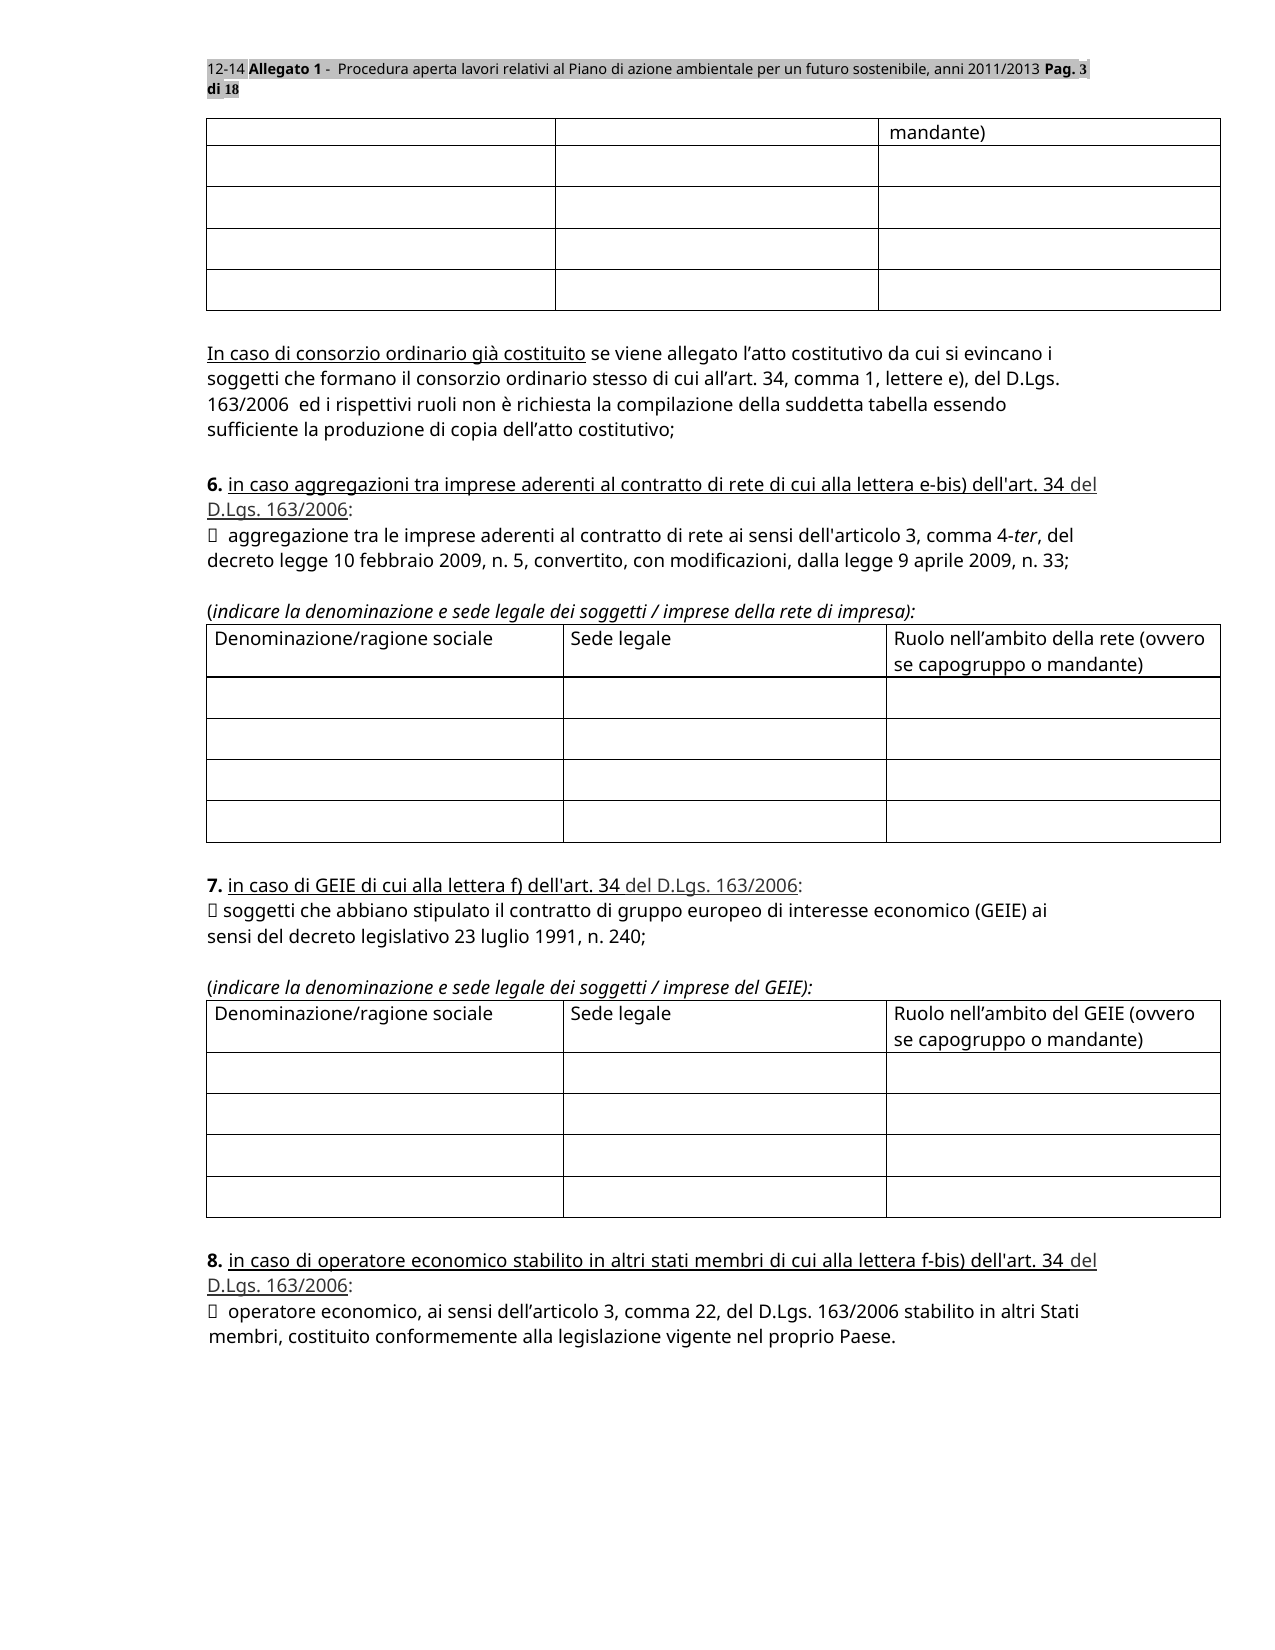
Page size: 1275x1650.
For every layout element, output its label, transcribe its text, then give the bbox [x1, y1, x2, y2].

table_cell [887, 1135, 1220, 1176]
table_cell [556, 270, 878, 310]
table_header Denominazione/ragione sociale [207, 1001, 563, 1052]
table_header [207, 119, 555, 145]
table_header mandante) [879, 119, 1220, 145]
table_cell [207, 760, 563, 800]
text  aggregazione tra le imprese aderenti al contratto di rete ai sensi dell'articolo 3, comma 4-ter, del decreto legge 10 febbraio 2009, n. 5, convertito, con modificazioni, dalla legge 9 aprile 2009, n. 33; [207, 522, 1097, 573]
table_cell [207, 1053, 563, 1093]
text  soggetti che abbiano stipulato il contratto di gruppo europeo di interesse economico (GEIE) ai sensi del decreto legislativo 23 luglio 1991, n. 240; [207, 897, 1097, 948]
table_cell [879, 229, 1220, 269]
table_cell [564, 760, 886, 800]
table_header [556, 119, 878, 145]
table_cell [887, 1094, 1220, 1134]
text (indicare la denominazione e sede legale dei soggetti / imprese del GEIE): [207, 974, 1097, 999]
text 7. in caso di GEIE di cui alla lettera f) dell'art. 34 del D.Lgs. 163/2006: [207, 872, 1097, 897]
table_cell [207, 146, 555, 186]
table_cell [207, 678, 563, 718]
text In caso di consorzio ordinario già costituito se viene allegato l’atto costitutivo da cui si evincano i soggetti che formano il consorzio ordinario stesso di cui all’art. 34, comma 1, lettere e), del D.Lgs. 163/2006 ed i rispettivi ruoli non è richiesta la compilazione della suddetta tabella essendo sufficiente la produzione di copia dell’atto costitutivo; [207, 340, 1097, 442]
table_header Sede legale [564, 1001, 886, 1052]
table_cell [879, 187, 1220, 227]
table_cell [207, 1177, 563, 1217]
table_cell [556, 187, 878, 227]
table_cell [564, 1135, 886, 1176]
text 8. in caso di operatore economico stabilito in altri stati membri di cui alla lettera f-bis) dell'art. 34 del D.Lgs. 163/2006: [207, 1247, 1097, 1298]
table_cell [887, 678, 1220, 718]
table_cell [887, 719, 1220, 759]
table_header Ruolo nell’ambito della rete (ovvero se capogruppo o mandante) [887, 625, 1220, 676]
table_cell [207, 1135, 563, 1176]
text  operatore economico, ai sensi dell’articolo 3, comma 22, del D.Lgs. 163/2006 stabilito in altri Stati membri, costituito conformemente alla legislazione vigente nel proprio Paese. [207, 1298, 1097, 1349]
table_cell [207, 229, 555, 269]
table_cell [564, 1177, 886, 1217]
table_header Denominazione/ragione sociale [207, 625, 563, 676]
table_cell [207, 270, 555, 310]
table_cell [207, 719, 563, 759]
table_cell [564, 719, 886, 759]
table_cell [207, 187, 555, 227]
table_cell [887, 1053, 1220, 1093]
table_cell [887, 760, 1220, 800]
table_cell [564, 678, 886, 718]
table_cell [879, 270, 1220, 310]
text (indicare la denominazione e sede legale dei soggetti / imprese della rete di impresa): [207, 599, 1097, 624]
table_cell [556, 229, 878, 269]
table_cell [879, 146, 1220, 186]
table_cell [564, 801, 886, 842]
table_cell [556, 146, 878, 186]
table_header Ruolo nell’ambito del GEIE (ovvero se capogruppo o mandante) [887, 1001, 1220, 1052]
table_cell [564, 1053, 886, 1093]
table_cell [564, 1094, 886, 1134]
table_header Sede legale [564, 625, 886, 676]
table_cell [207, 1094, 563, 1134]
table_cell [887, 1177, 1220, 1217]
text 6. in caso aggregazioni tra imprese aderenti al contratto di rete di cui alla lettera e-bis) dell'art. 34 del D.Lgs. 163/2006: [207, 471, 1097, 522]
table_cell [207, 801, 563, 842]
table_cell [887, 801, 1220, 842]
